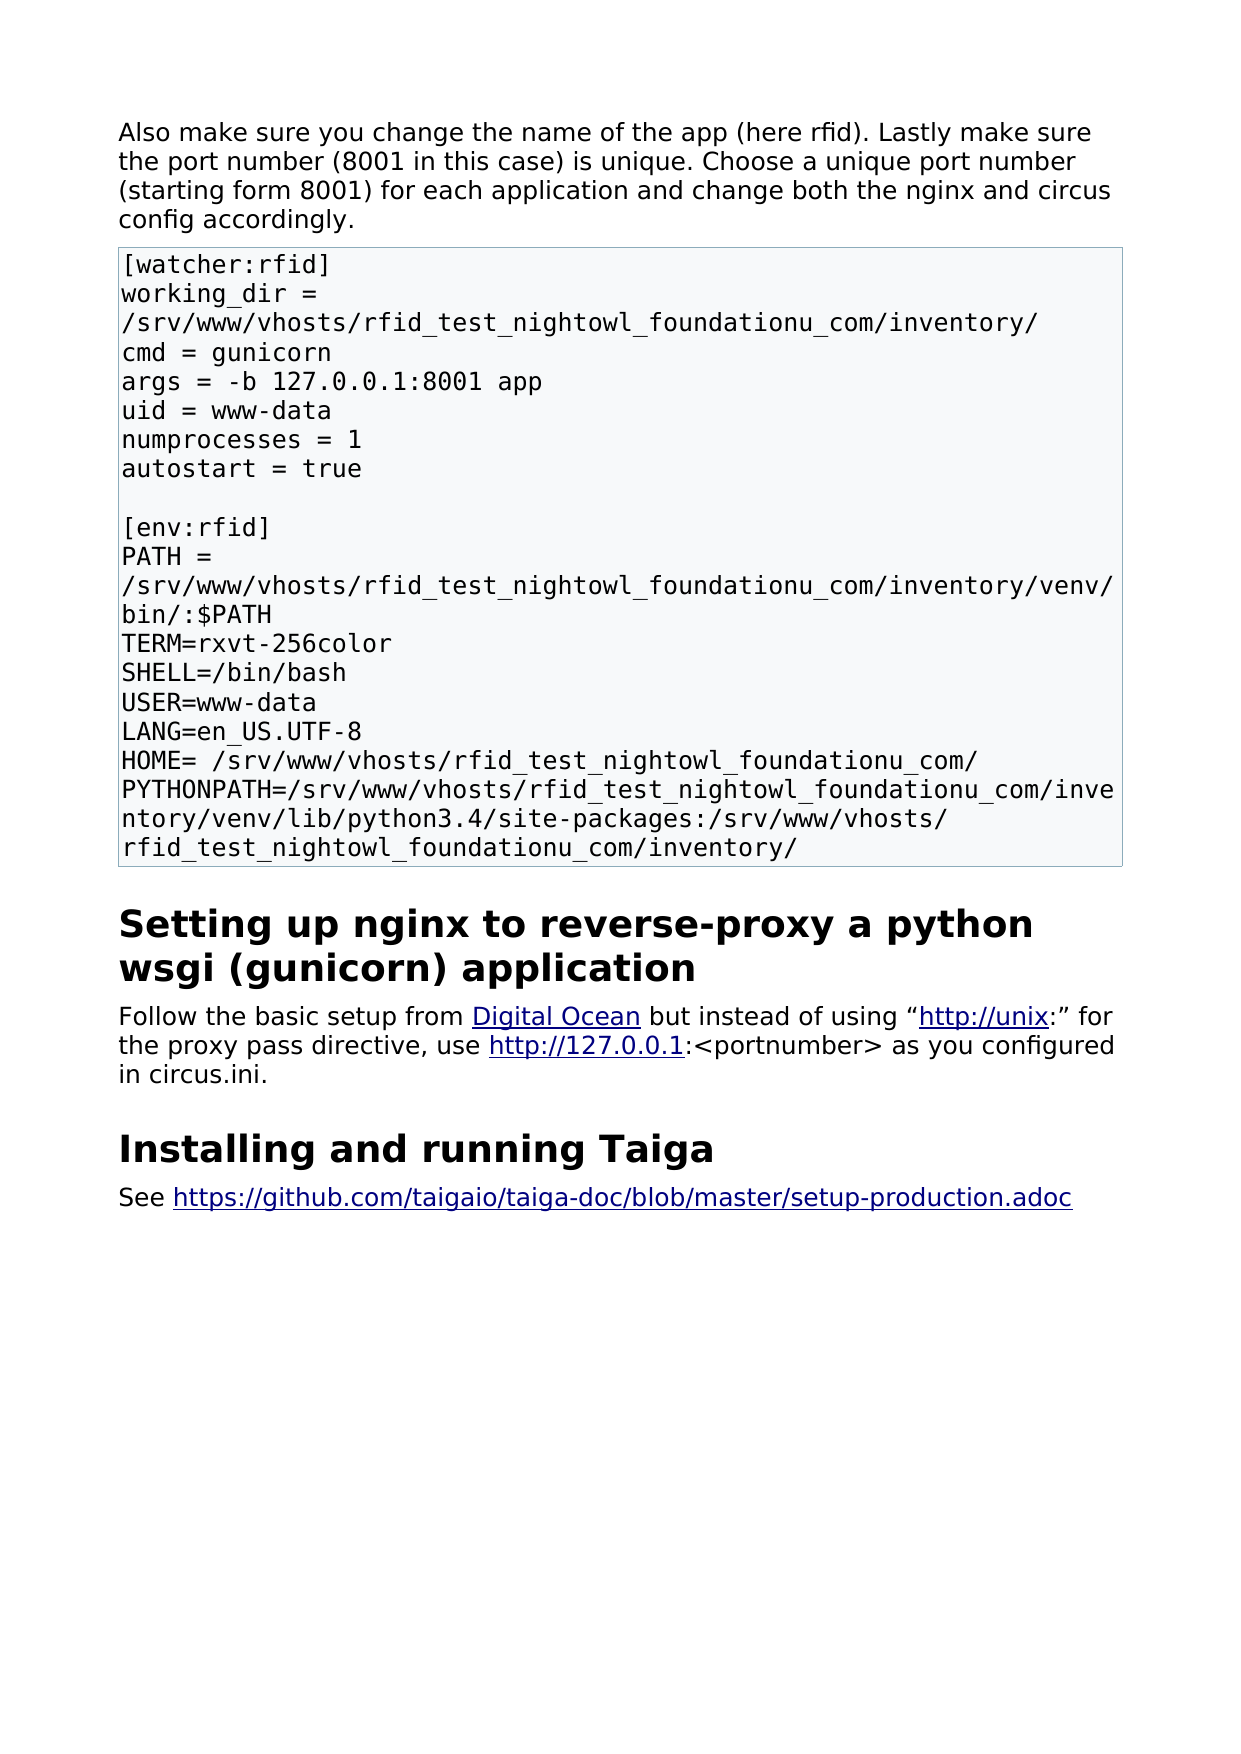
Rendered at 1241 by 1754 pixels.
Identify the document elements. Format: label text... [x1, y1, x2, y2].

text [watcher:rfid] working_dir = /srv/www/vhosts/rfid_test_nightowl_foundationu_com/inventory/ cmd = gunicorn args = -b 127.0.0.1:8001 app uid = www-data numprocesses = 1 autostart = true [env:rfid] PATH = /srv/www/vhosts/rfid_test_nightowl_foundationu_com/inventory/venv/bin/:$PATH TERM=rxvt-256color SHELL=/bin/bash USER=www-data LANG=en_US.UTF-8 HOME= /srv/www/vhosts/rfid_test_nightowl_foundationu_com/ PYTHONPATH=/srv/www/vhosts/rfid_test_nightowl_foundationu_com/inventory/venv/lib/python3.4/site-packages:/srv/www/vhosts/rfid_test_nightowl_foundationu_com/inventory/ [119, 248, 1122, 866]
subtitle Installing and running Taiga [118, 1127, 1122, 1171]
text See https://github.com/taigaio/taiga-doc/blob/master/setup-production.adoc [118, 1183, 1122, 1213]
text Follow the basic setup from Digital Ocean but instead of using “http://unix:” for the proxy pass directive, use http://127.0.0.1:<portnumber> as you configured in circus.ini. [118, 1002, 1122, 1090]
subtitle Setting up nginx to reverse-proxy a python wsgi (gunicorn) application [118, 903, 1122, 990]
text Also make sure you change the name of the app (here rfid). Lastly make sure the port number (8001 in this case) is unique. Choose a unique port number (starting form 8001) for each application and change both the nginx and circus config accordingly. [118, 118, 1122, 235]
